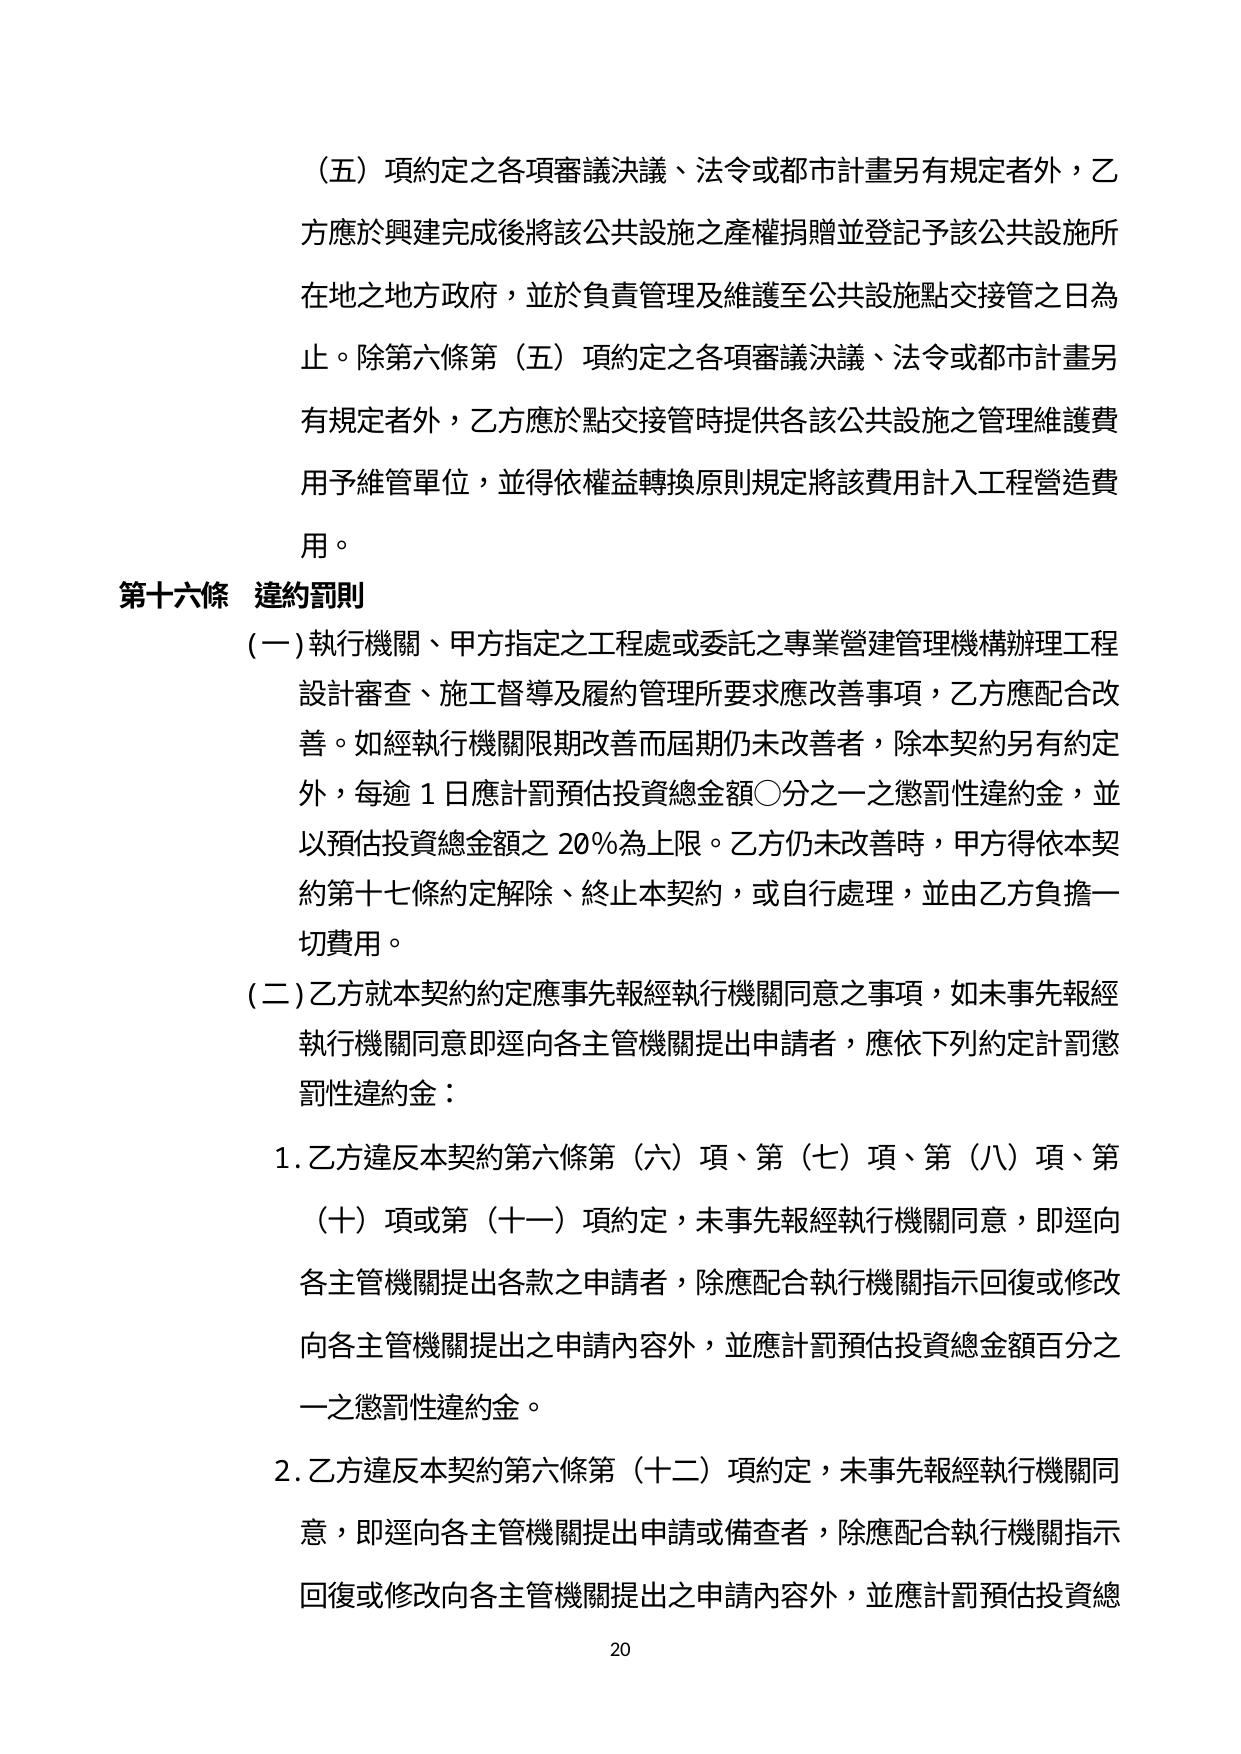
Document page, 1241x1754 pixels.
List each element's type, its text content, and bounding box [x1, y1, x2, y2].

text (二)乙方就本契約約定應事先報經執行機關同意之事項，如未事先報經執行機關同意即逕向各主管機關提出申請者，應依下列約定計罰懲罰性違約金： [243, 964, 1122, 1114]
text (一)執行機關、甲方指定之工程處或委託之專業營建管理機構辦理工程設計審查、施工督導及履約管理所要求應改善事項，乙方應配合改善。如經執行機關限期改善而屆期仍未改善者，除本契約另有約定外，每逾1日應計罰預估投資總金額○分之一之懲罰性違約金，並以預估投資總金額之20％為上限。乙方仍未改善時，甲方得依本契約第十七條約定解除、終止本契約，或自行處理，並由乙方負擔一切費用。 [243, 614, 1122, 964]
text （五）項約定之各項審議決議、法令或都市計畫另有規定者外，乙方應於興建完成後將該公共設施之產權捐贈並登記予該公共設施所在地之地方政府，並於負責管理及維護至公共設施點交接管之日為止。除第六條第（五）項約定之各項審議決議、法令或都市計畫另有規定者外，乙方應於點交接管時提供各該公共設施之管理維護費用予維管單位，並得依權益轉換原則規定將該費用計入工程營造費用。 [248, 127, 1122, 564]
text 2.乙方違反本契約第六條第（十二）項約定，未事先報經執行機關同意，即逕向各主管機關提出申請或備查者，除應配合執行機關指示回復或修改向各主管機關提出之申請內容外，並應計罰預估投資總 [273, 1427, 1122, 1614]
text 1.乙方違反本契約第六條第（六）項、第（七）項、第（八）項、第（十）項或第（十一）項約定，未事先報經執行機關同意，即逕向各主管機關提出各款之申請者，除應配合執行機關指示回復或修改向各主管機關提出之申請內容外，並應計罰預估投資總金額百分之一之懲罰性違約金。 [273, 1114, 1122, 1427]
text 第十六條 違約罰則 [118, 564, 1122, 614]
